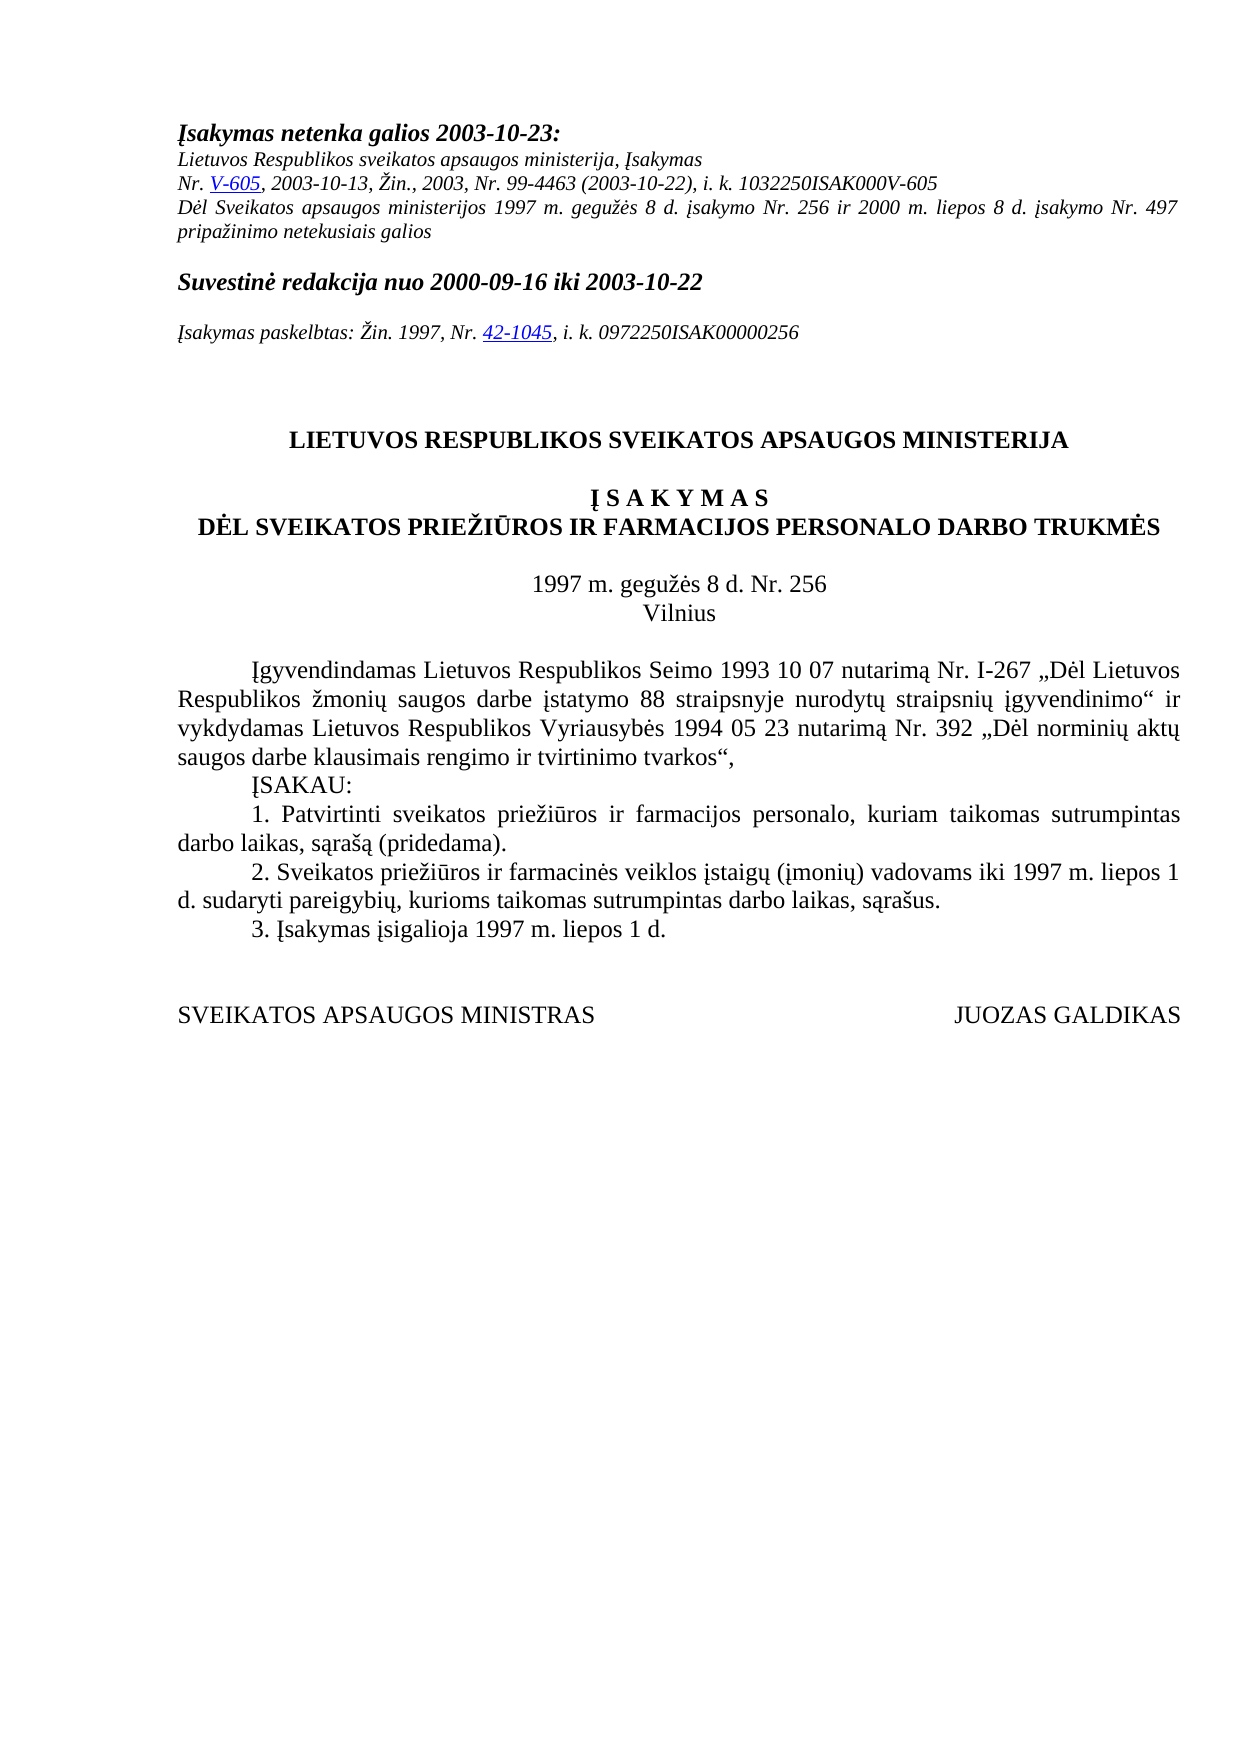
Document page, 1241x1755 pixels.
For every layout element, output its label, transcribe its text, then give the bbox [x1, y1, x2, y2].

text DĖL SVEIKATOS PRIEŽIŪROS IR FARMACIJOS PERSONALO DARBO TRUKMĖS [177, 512, 1181, 541]
text Nr. V-605, 2003-10-13, Žin., 2003, Nr. 99-4463 (2003-10-22), i. k. 1032250ISAK000V-605 [177, 171, 1181, 195]
text Į S A K Y M A S [177, 483, 1181, 512]
text Lietuvos Respublikos sveikatos apsaugos ministerija, Įsakymas [177, 147, 1181, 171]
text Vilnius [177, 598, 1181, 627]
text 1. Patvirtinti sveikatos priežiūros ir farmacijos personalo, kuriam taikomas sutrumpintas darbo laikas, sąrašą (pridedama). [177, 799, 1181, 857]
text SVEIKATOS APSAUGOS MINISTRAS JUOZAS GALDIKAS [177, 1001, 1181, 1029]
text 3. Įsakymas įsigalioja 1997 m. liepos 1 d. [177, 914, 1181, 943]
text ĮSAKAU: [177, 771, 1181, 799]
text Dėl Sveikatos apsaugos ministerijos 1997 m. gegužės 8 d. įsakymo Nr. 256 ir 2000 m. liepos 8 d. įsakymo Nr. 497 pripažinimo netekusiais galios [177, 195, 1181, 243]
text 2. Sveikatos priežiūros ir farmacinės veiklos įstaigų (įmonių) vadovams iki 1997 m. liepos 1 d. sudaryti pareigybių, kurioms taikomas sutrumpintas darbo laikas, sąrašus. [177, 857, 1181, 914]
text Įsakymas netenka galios 2003-10-23: [177, 118, 1181, 147]
text LIETUVOS RESPUBLIKOS SVEIKATOS APSAUGOS MINISTERIJA [177, 426, 1181, 454]
text Suvestinė redakcija nuo 2000-09-16 iki 2003-10-22 [177, 267, 1181, 296]
text Įsakymas paskelbtas: Žin. 1997, Nr. 42-1045, i. k. 0972250ISAK00000256 [177, 320, 1181, 344]
text 1997 m. gegužės 8 d. Nr. 256 [177, 569, 1181, 598]
text Įgyvendindamas Lietuvos Respublikos Seimo 1993 10 07 nutarimą Nr. I-267 „Dėl Lietuvos Respublikos žmonių saugos darbe įstatymo 88 straipsnyje nurodytų straipsnių įgyvendinimo“ ir vykdydamas Lietuvos Respublikos Vyriausybės 1994 05 23 nutarimą Nr. 392 „Dėl norminių aktų saugos darbe klausimais rengimo ir tvirtinimo tvarkos“, [177, 656, 1181, 771]
